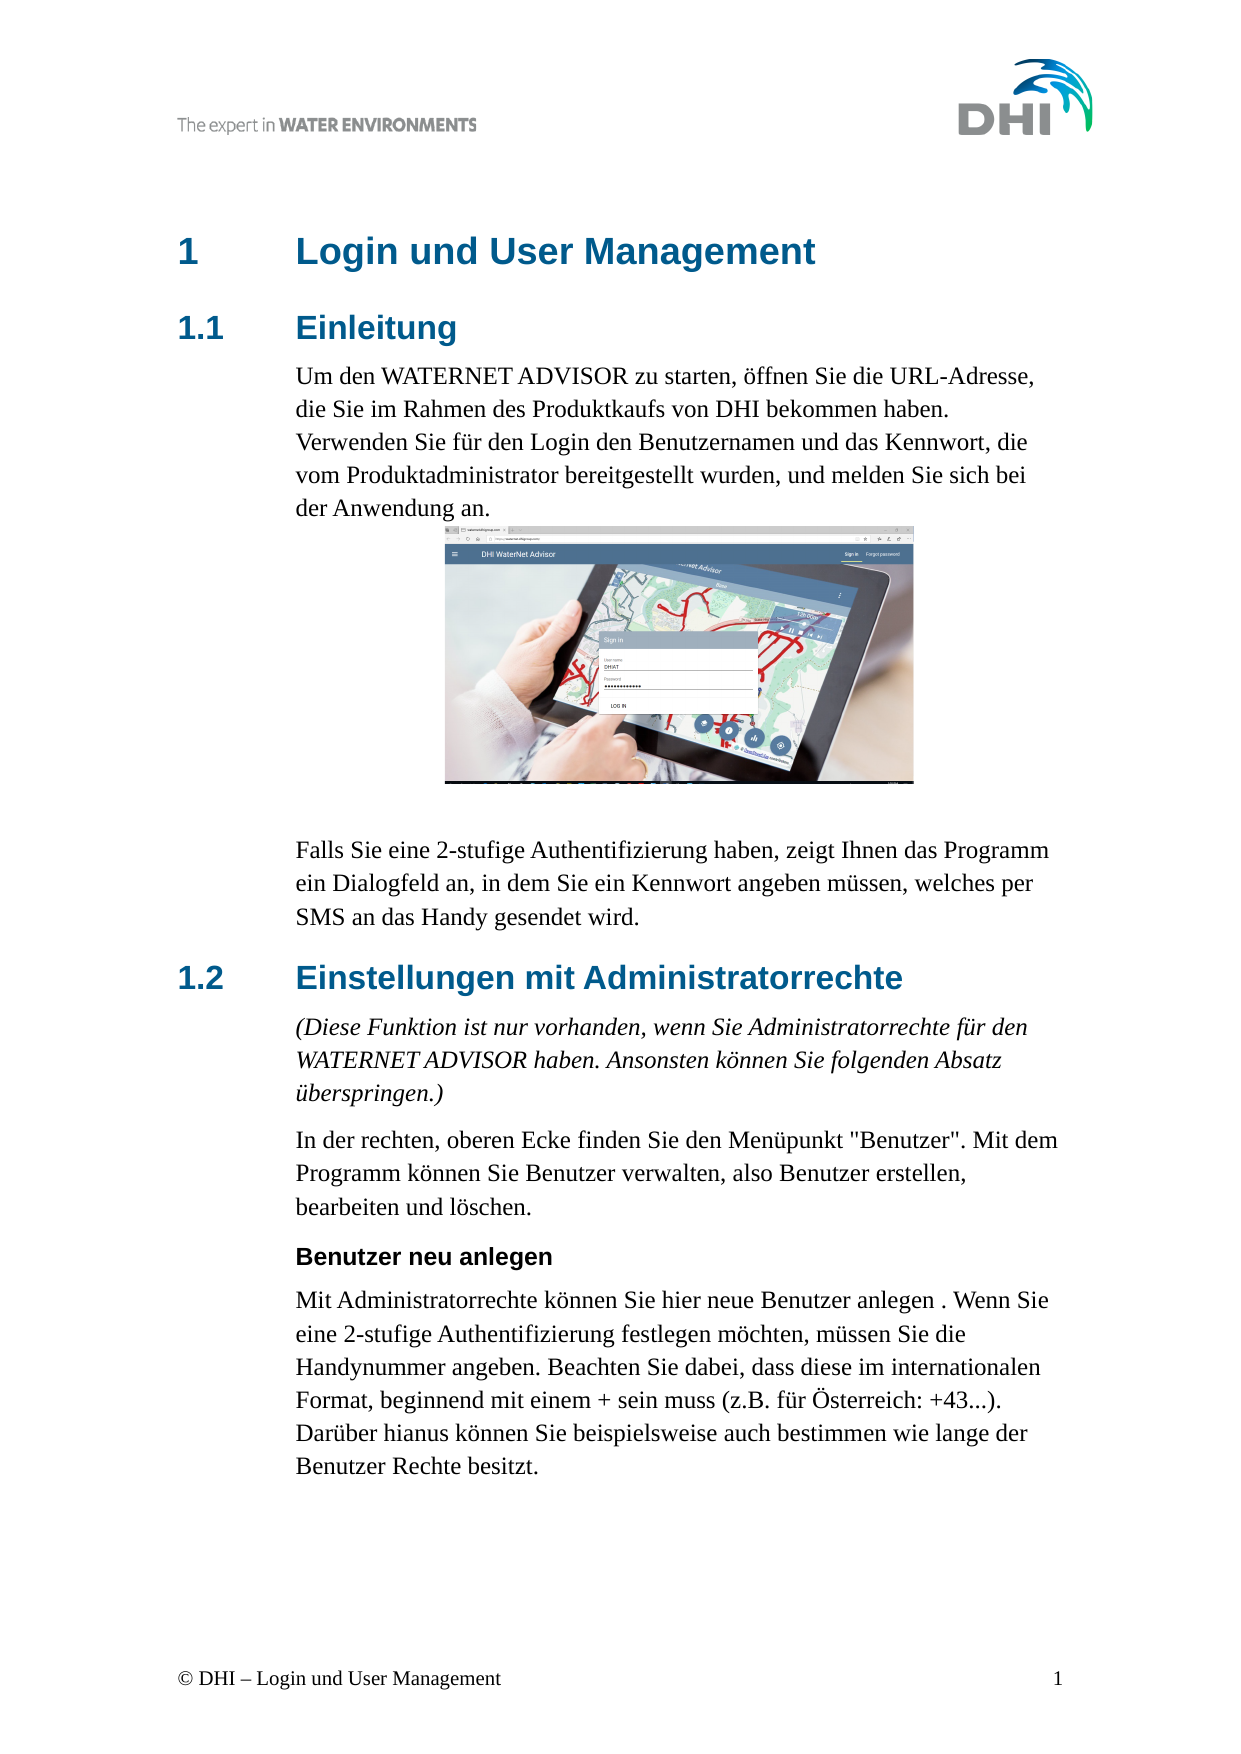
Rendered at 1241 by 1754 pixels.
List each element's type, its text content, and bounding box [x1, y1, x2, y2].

picture [444, 526, 914, 784]
subtitle Benutzer neu anlegen [295, 1242, 1063, 1271]
text Mit Administratorrechte können Sie hier neue Benutzer anlegen . Wenn Sie eine 2-stufige Authentifizierung festlegen möchten, müssen Sie die Handynummer angeben. Beachten Sie dabei, dass diese im internationalen Format, beginnend mit einem + sein muss (z.B. für Österreich: +43...). Darüber hianus können Sie beispielsweise auch bestimmen wie lange der Benutzer Rechte besitzt. [295, 1286, 1063, 1479]
picture [177, 117, 477, 135]
text (Diese Funktion ist nur vorhanden, wenn Sie Administratorrechte für den WATERNET ADVISOR haben. Ansonsten können Sie folgenden Absatz überspringen.) [295, 1012, 1063, 1106]
subtitle Login und User Management [177, 229, 1063, 272]
picture [958, 59, 1093, 135]
text In der rechten, oberen Ecke finden Sie den Menüpunkt "Benutzer". Mit dem Programm können Sie Benutzer verwalten, also Benutzer erstellen, bearbeiten und löschen. [295, 1126, 1063, 1220]
subtitle Einleitung [177, 308, 1063, 346]
text Um den WATERNET ADVISOR zu starten, öffnen Sie die URL-Adresse, die Sie im Rahmen des Produktkaufs von DHI bekommen haben. Verwenden Sie für den Login den Benutzernamen und das Kennwort, die vom Produktadministrator bereitgestellt wurden, und melden Sie sich bei der Anwendung an. [295, 361, 1063, 522]
text Falls Sie eine 2-stufige Authentifizierung haben, zeigt Ihnen das Programm ein Dialogfeld an, in dem Sie ein Kennwort angeben müssen, welches per SMS an das Handy gesendet wird. [295, 836, 1063, 930]
subtitle Einstellungen mit Administratorrechte [177, 958, 1063, 997]
